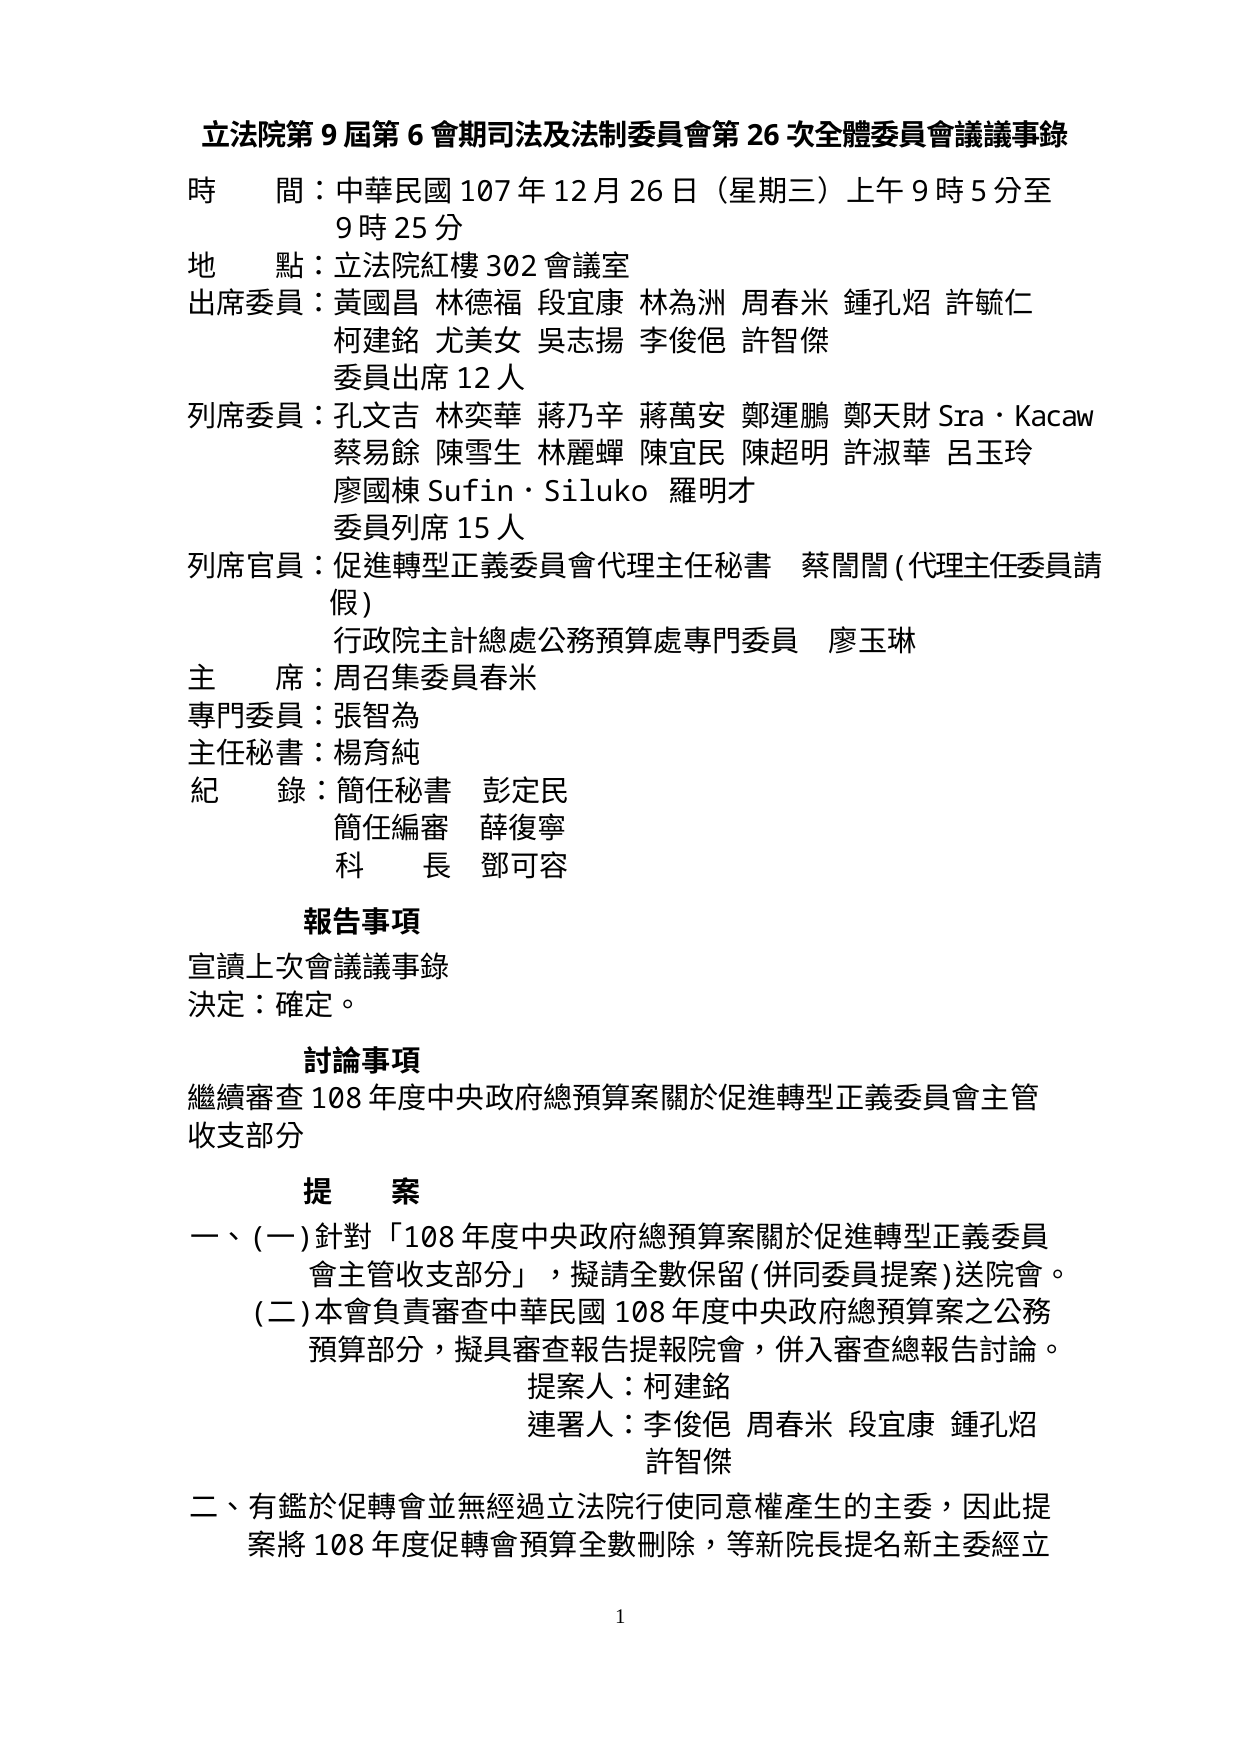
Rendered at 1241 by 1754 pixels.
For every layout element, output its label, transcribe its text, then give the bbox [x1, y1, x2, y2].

text 一、(一)針對「108年度中央政府總預算案關於促進轉型正義委員會主管收支部分」，擬請全數保留(併同委員提案)送院會。 [190, 1217, 1053, 1292]
text 主任秘書：楊育純 [187, 734, 1053, 771]
text 時 間：中華民國107年12月26日（星期三）上午9時5分至9時25分 [187, 171, 1053, 246]
text 繼續審查108年度中央政府總預算案關於促進轉型正義委員會主管收支部分 [187, 1079, 1053, 1154]
text 簡任編審 薛復寧 [187, 809, 1053, 846]
text 列席官員：促進轉型正義委員會代理主任秘書 蔡誾誾(代理主任委員請假) [187, 546, 1102, 621]
text 報告事項 [187, 902, 1053, 940]
text 主 席：周召集委員春米 [187, 659, 1053, 696]
text 委員出席12人 [187, 359, 1053, 396]
text 許智傑 [280, 1442, 1053, 1480]
text 二、有鑑於促轉會並無經過立法院行使同意權產生的主委，因此提案將108年度促轉會預算全數刪除，等新院長提名新主委經立 [189, 1487, 1053, 1562]
text 柯建銘 尤美女 吳志揚 李俊俋 許智傑 [187, 321, 1053, 359]
text 出席委員：黃國昌 林德福 段宜康 林為洲 周春米 鍾孔炤 許毓仁 [187, 284, 1053, 321]
text 專門委員：張智為 [187, 696, 1053, 734]
text (二)本會負責審查中華民國108年度中央政府總預算案之公務預算部分，擬具審查報告提報院會，併入審查總報告討論。 [250, 1292, 1053, 1367]
text 廖國棟Sufin．Siluko 羅明才 [187, 471, 1053, 509]
text 紀 錄：簡任秘書 彭定民 [187, 771, 1053, 809]
text 立法院第9屆第6會期司法及法制委員會第26次全體委員會議議事錄 [187, 115, 1083, 152]
text 提案人：柯建銘 [527, 1367, 1053, 1405]
text 列席委員：孔文吉 林奕華 蔣乃辛 蔣萬安 鄭運鵬 鄭天財Sra．Kacaw [187, 396, 1117, 434]
text 地 點：立法院紅樓302會議室 [187, 246, 1053, 284]
text 委員列席15人 [187, 509, 1053, 546]
text 連署人：李俊俋 周春米 段宜康 鍾孔炤 [527, 1405, 1053, 1442]
text 宣讀上次會議議事錄 [187, 947, 1053, 985]
text 行政院主計總處公務預算處專門委員 廖玉琳 [333, 621, 1053, 659]
text 提 案 [187, 1172, 1053, 1210]
text 討論事項 [187, 1041, 1053, 1079]
text 蔡易餘 陳雪生 林麗蟬 陳宜民 陳超明 許淑華 呂玉玲 [187, 434, 1053, 471]
text 科 長 鄧可容 [187, 846, 1053, 884]
text 決定：確定。 [187, 985, 1053, 1022]
